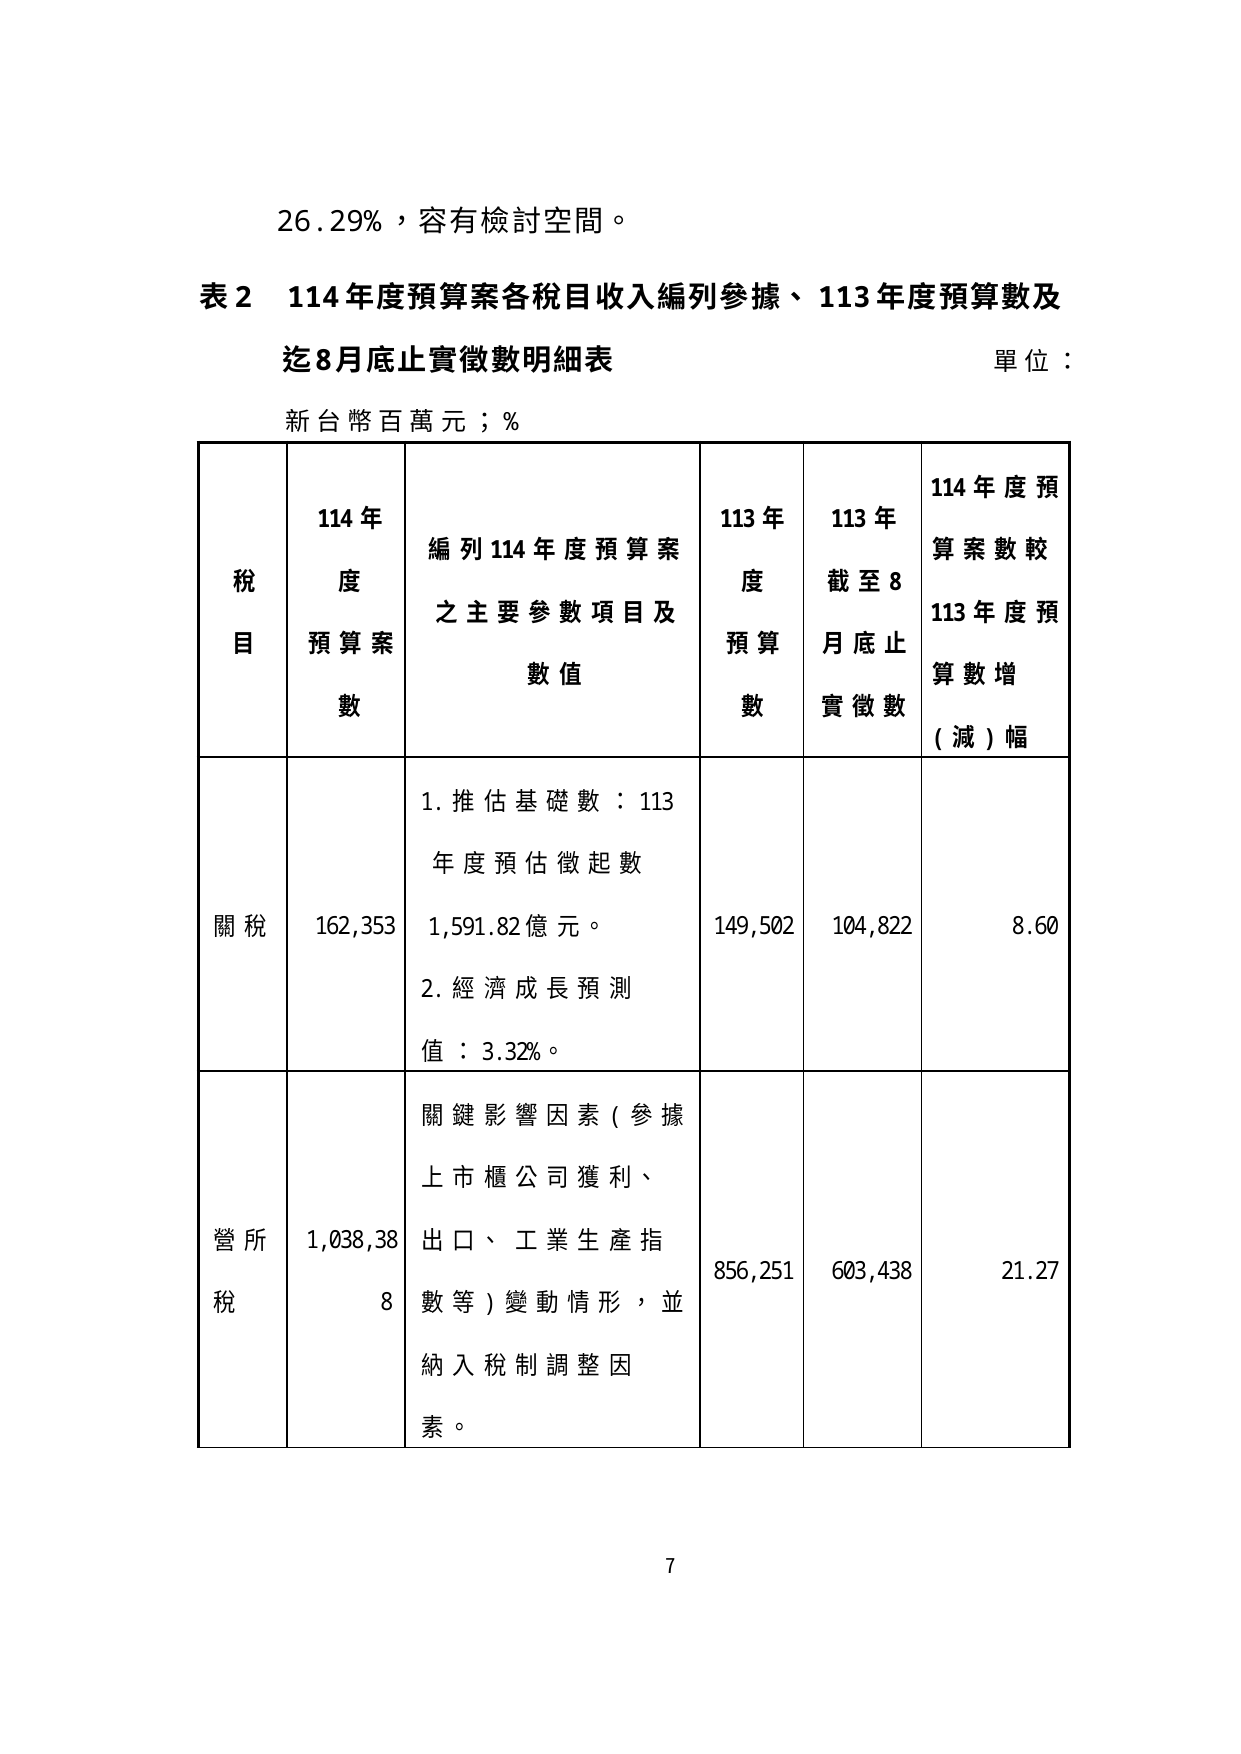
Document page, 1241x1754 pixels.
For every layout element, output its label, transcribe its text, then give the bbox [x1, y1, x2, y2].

text 26.29%，容有檢討空間。 [266, 177, 1063, 240]
table_cell 856,251 [701, 1072, 803, 1447]
table_cell 營所稅 [200, 1072, 286, 1447]
table_cell 關稅 [200, 758, 286, 1070]
table_cell 8.60 [922, 758, 1068, 1070]
table_header 113年截至8月底止實徵數 [804, 444, 921, 756]
table_header 114年度預算案數較113年度預算數增(減)幅 [922, 444, 1068, 756]
table_cell 104,822 [804, 758, 921, 1070]
table_cell 149,502 [701, 758, 803, 1070]
table_header 編列114年度預算案 之主要參數項目及數值 [406, 444, 699, 756]
table_cell 21.27 [922, 1072, 1068, 1447]
table_cell 關鍵影響因素(參據上市櫃公司獲利、出口、工業生產指數等)變動情形，並納入稅制調整因素。 [406, 1072, 699, 1447]
table_cell 1,038,388 [288, 1072, 404, 1447]
table_cell 162,353 [288, 758, 404, 1070]
table_header 113年度 預算數 [701, 444, 803, 756]
table_cell 1.推估基礎數：113年度預估徵起數1,591.82億元。 2.經濟成長預測值：3.32%。 [406, 758, 699, 1070]
table_cell 603,438 [804, 1072, 921, 1447]
text 表2 114年度預算案各稅目收入編列參據、113年度預算數及迄8月底止實徵數明細表 單位：新台幣百萬元；% [192, 253, 1063, 441]
table_header 114年度 預算案數 [288, 444, 404, 756]
table_header 稅 目 [200, 444, 286, 756]
